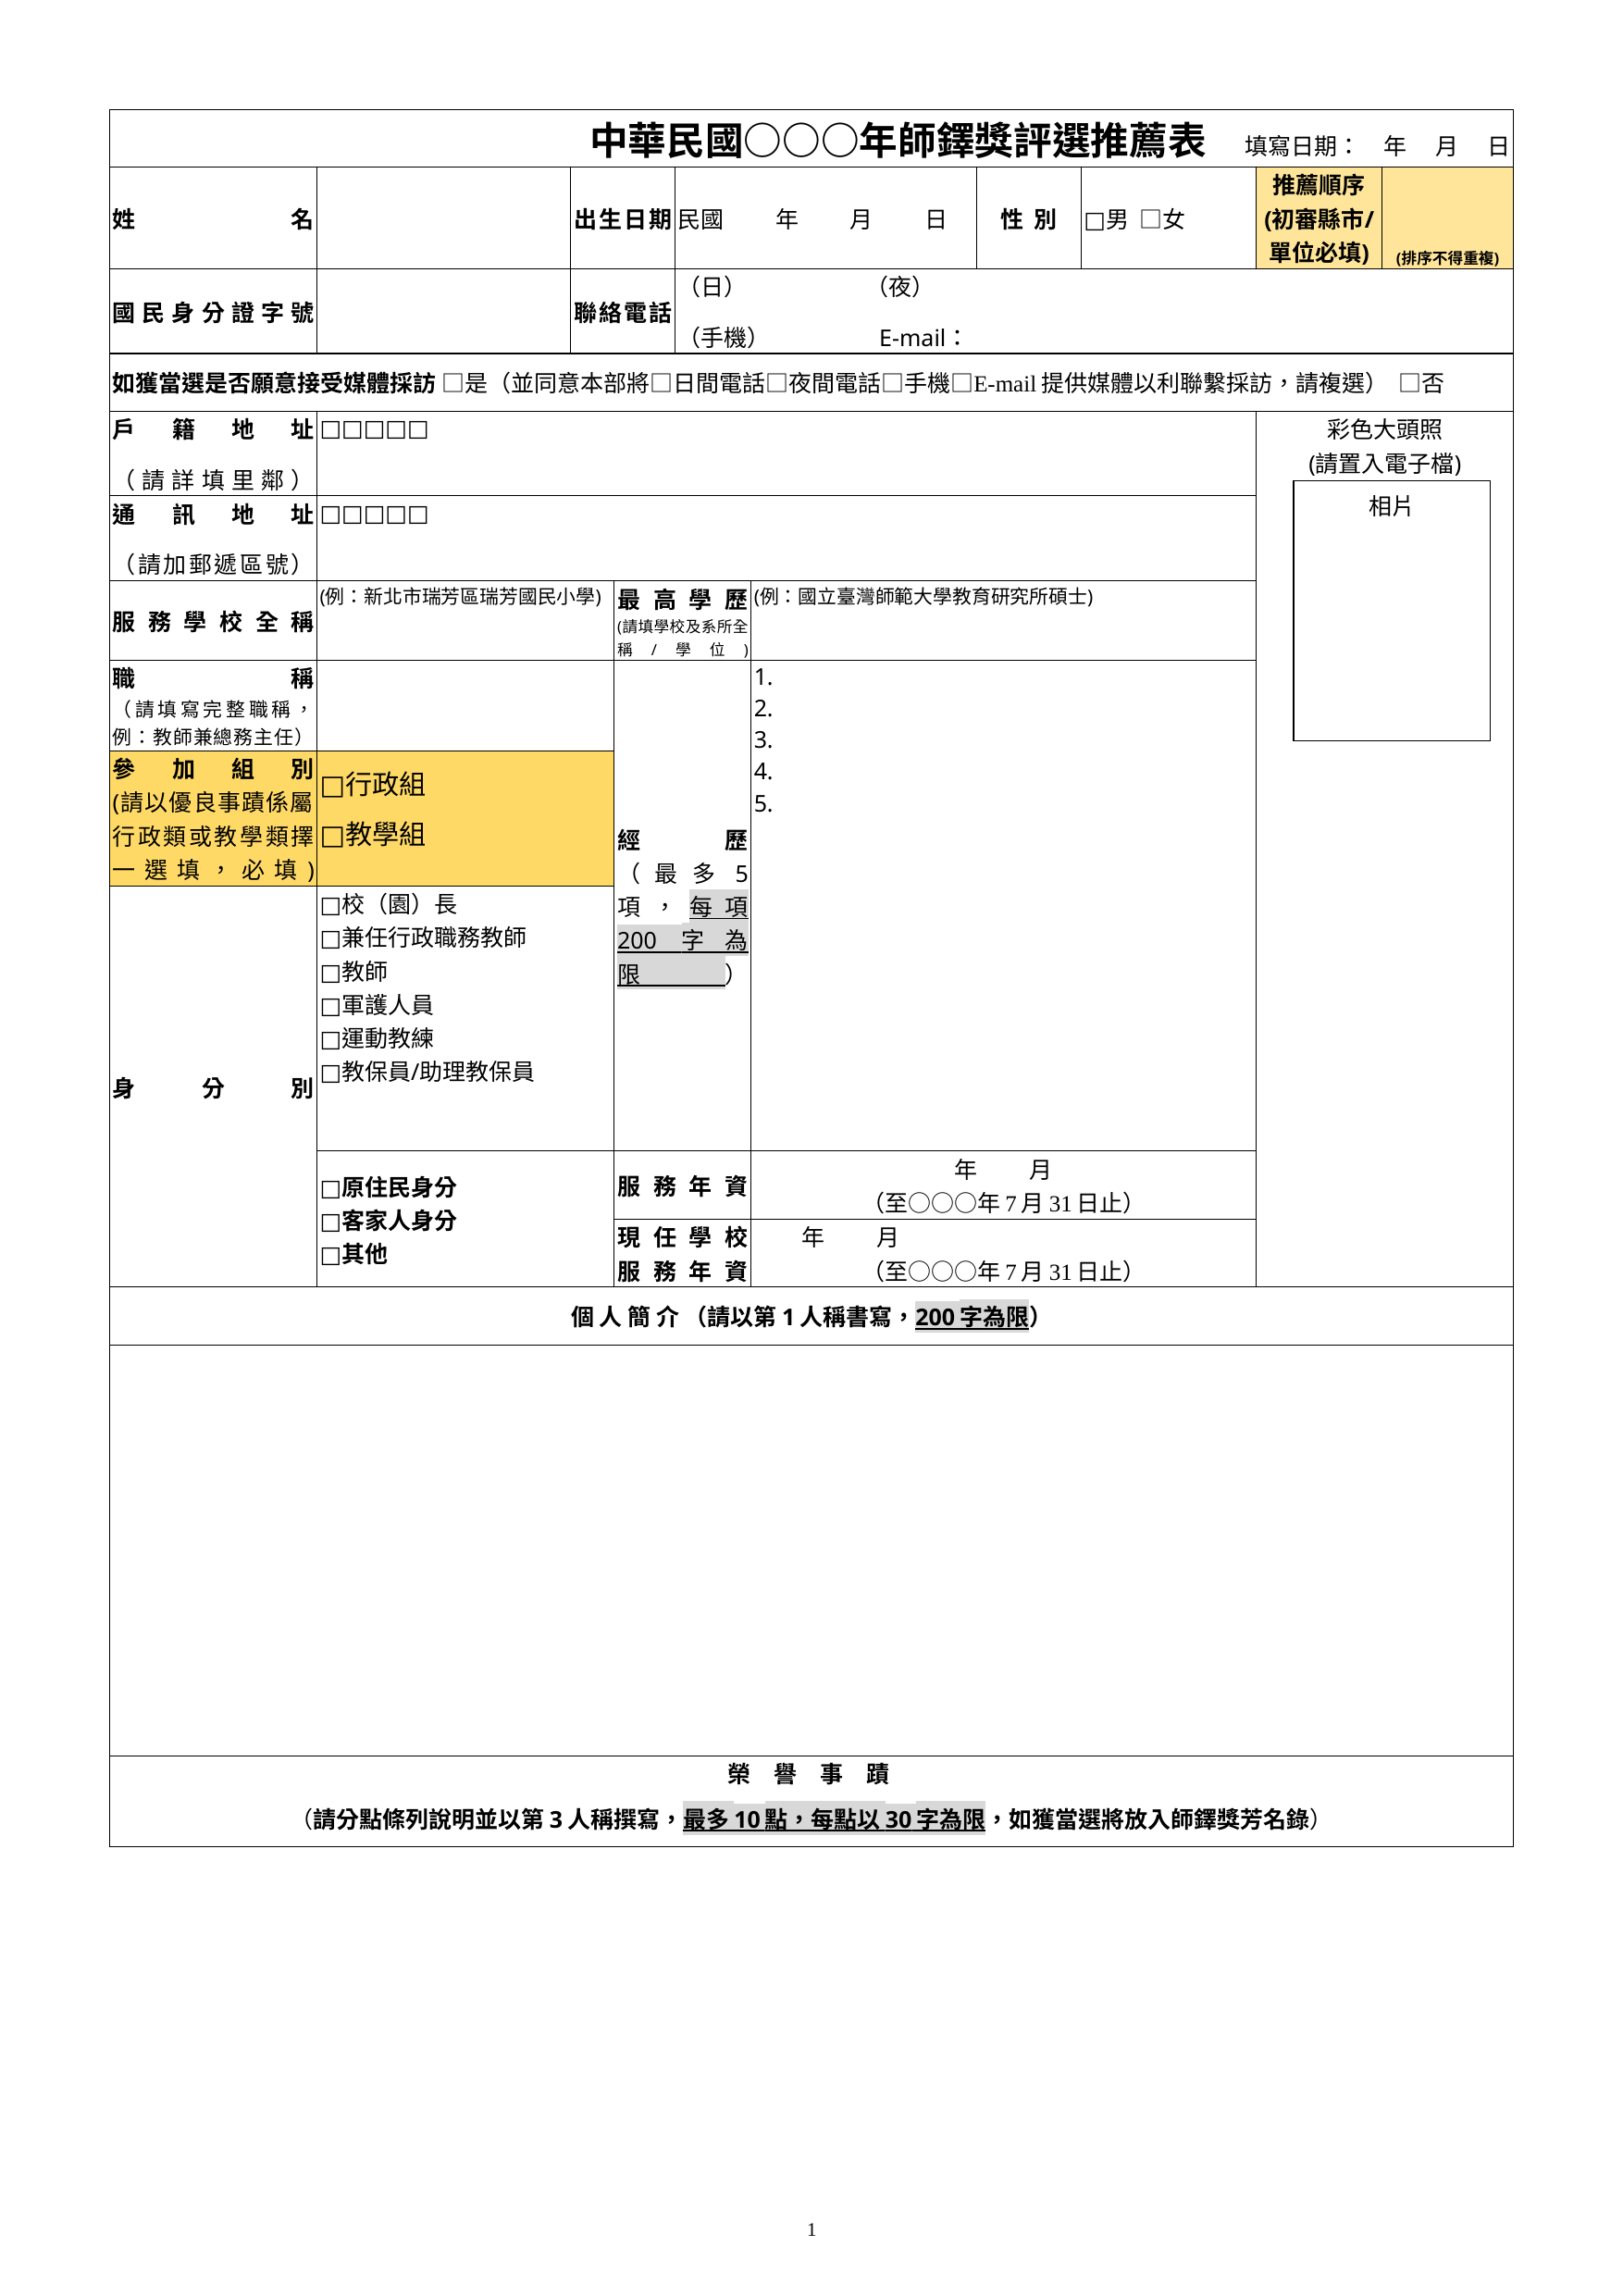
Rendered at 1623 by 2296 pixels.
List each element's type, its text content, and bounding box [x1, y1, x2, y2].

table_cell 職稱 （請填寫完整職稱，例：教師兼總務主任） [110, 661, 316, 751]
table_cell 國民身分證字號 [110, 269, 316, 353]
table_cell □□□□□ [317, 412, 1256, 495]
table_cell [317, 661, 613, 751]
table_cell 服務年資 [614, 1151, 750, 1219]
table_cell 彩色大頭照 (請置入電子檔) [1257, 412, 1513, 1286]
table_cell (排序不得重複) [1382, 168, 1513, 268]
table_cell 通訊地址 （請加郵遞區號） [110, 496, 316, 580]
table_cell 個 人 簡 介 （請以第1人稱書寫，200字為限） [110, 1287, 1513, 1345]
table_cell 身分別 [110, 887, 316, 1286]
table_cell 最高學歷 (請填學校及系所全稱/學位) [614, 581, 750, 660]
table_cell □原住民身分 □客家人身分 □其他 [317, 1151, 613, 1286]
table_cell 民國 年 月 日 [675, 168, 976, 268]
table_cell 聯絡電話 [571, 269, 675, 353]
table_cell 姓名 [110, 168, 316, 268]
table_cell [317, 269, 570, 353]
table_header 中華民國○○○年師鐸獎評選推薦表 填寫日期： 年 月 日 [110, 110, 1513, 166]
table_cell 出生日期 [571, 168, 675, 268]
table_cell （日） （夜） （手機） E-mail： [675, 269, 1513, 353]
table_cell 性 別 [977, 168, 1081, 268]
table_cell 推薦順序 (初審縣市/單位必填) [1257, 168, 1381, 268]
table_cell 年 月 （至○○○年7月31日止） [751, 1151, 1256, 1219]
table_cell □男 □女 [1082, 168, 1256, 268]
table_cell 經歷 （最多5項，每項200字為限） [614, 661, 750, 1150]
table_cell □□□□□ [317, 496, 1256, 580]
table_cell 服務學校全稱 [110, 581, 316, 660]
table_cell 如獲當選是否願意接受媒體採訪 □是（並同意本部將□日間電話□夜間電話□手機□E-mail提供媒體以利聯繫採訪，請複選） □否 [110, 354, 1513, 411]
table_cell 1. 2. 3. 4. 5. [751, 661, 1256, 1150]
table_cell 參加組別 (請以優良事蹟係屬行政類或教學類擇一選填，必填) [110, 751, 316, 886]
table_cell [110, 1346, 1513, 1756]
table_cell 榮 譽 事 蹟 （請分點條列說明並以第3人稱撰寫，最多10點，每點以30字為限，如獲當選將放入師鐸獎芳名錄） [110, 1756, 1513, 1846]
table_cell □校（園）長 □兼任行政職務教師 □教師 □軍護人員 □運動教練 □教保員/助理教保員 [317, 887, 613, 1150]
table_cell 現任學校 服務年資 [614, 1220, 750, 1286]
table_cell (例：國立臺灣師範大學教育研究所碩士) [751, 581, 1256, 660]
table_cell [317, 168, 570, 268]
table_cell 戶籍地址 （請詳填里鄰） [110, 412, 316, 495]
table_cell (例：新北市瑞芳區瑞芳國民小學) [317, 581, 613, 660]
table_cell □行政組 □教學組 [317, 751, 613, 886]
table_cell 年 月 （至○○○年7月31日止） [751, 1220, 1256, 1286]
